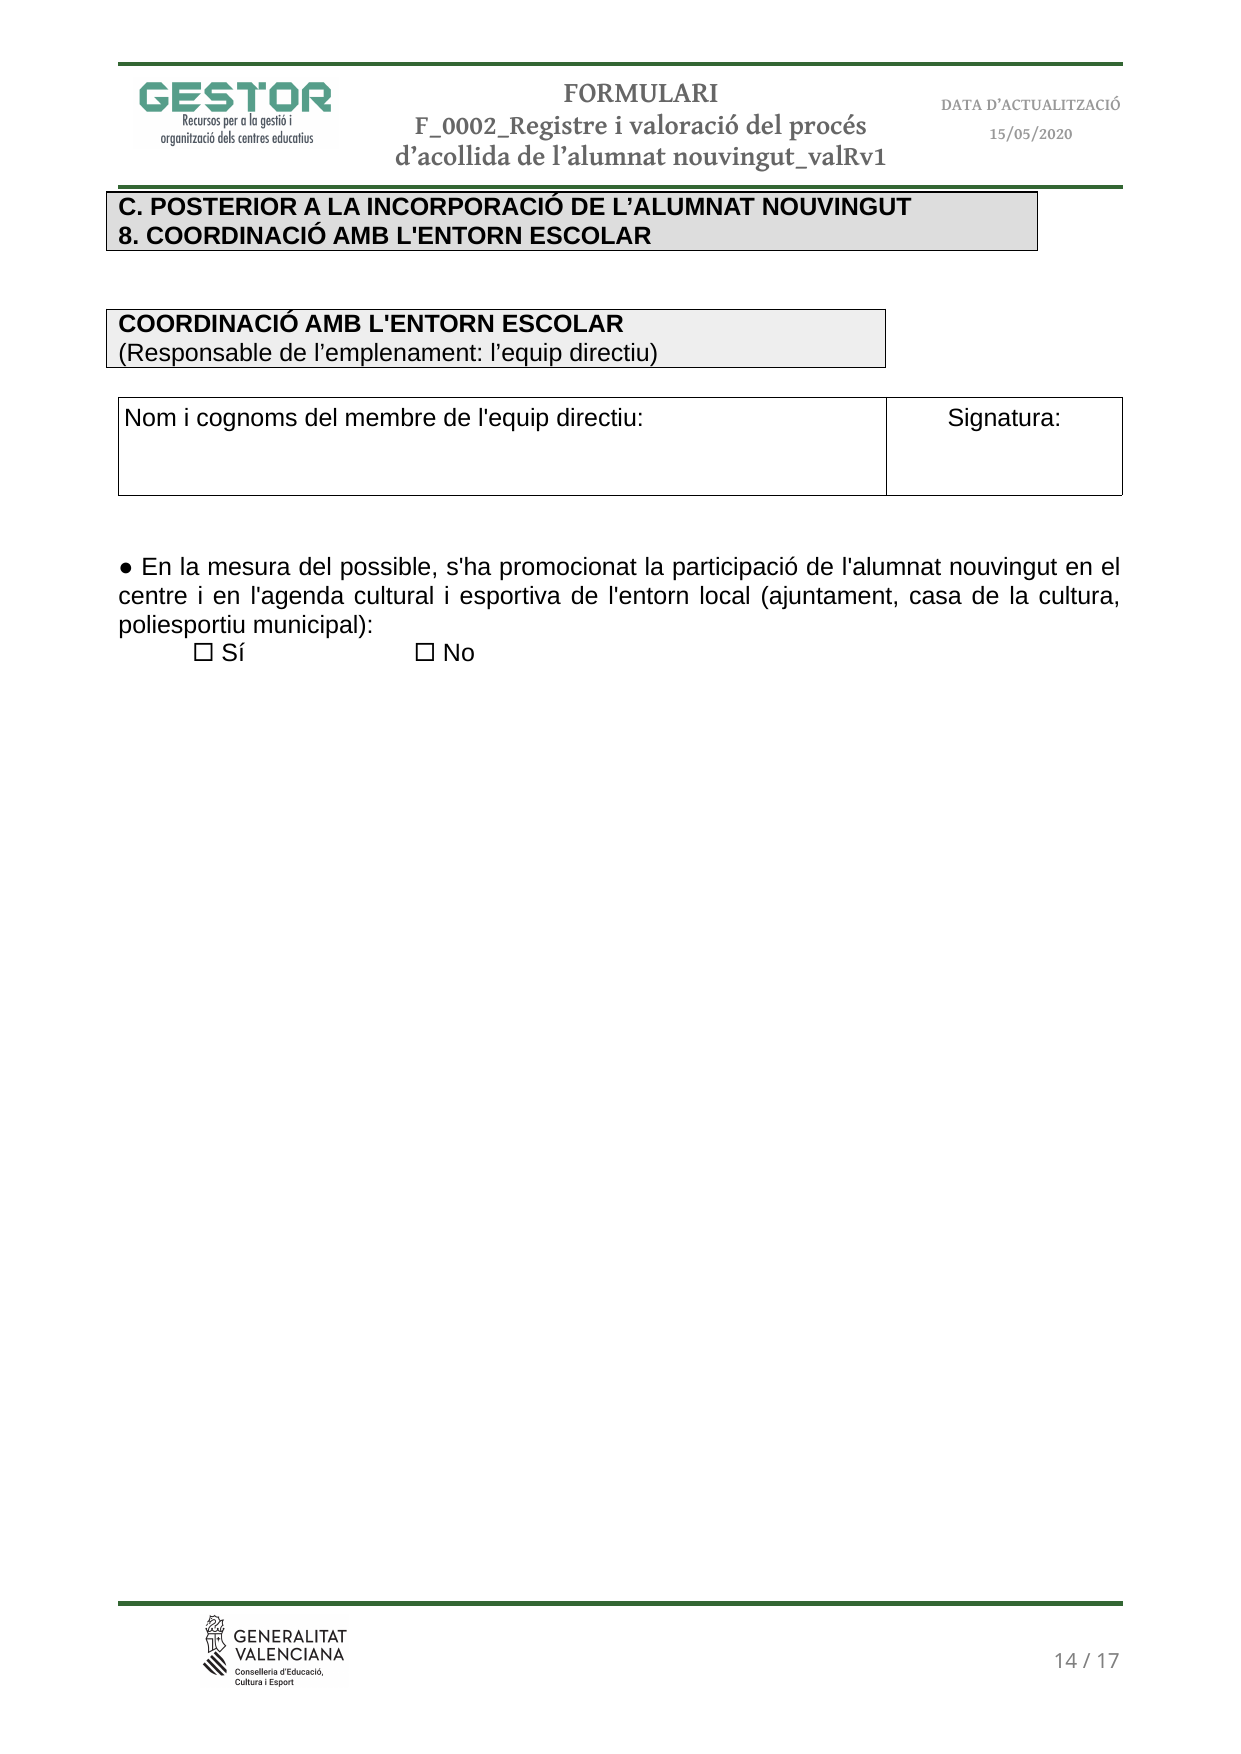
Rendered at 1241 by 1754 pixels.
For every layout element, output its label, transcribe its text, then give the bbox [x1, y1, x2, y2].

table_header C. POSTERIOR A LA INCORPORACIÓ DE L’ALUMNAT NOUVINGUT 8. COORDINACIÓ AMB L'ENTORN ESCOLAR [107, 193, 1037, 250]
table_header Nom i cognoms del membre de l'equip directiu: [119, 398, 886, 494]
table_header Signatura: [887, 398, 1122, 494]
picture [133, 77, 340, 149]
text  Sí  No [118, 638, 1122, 667]
text ● En la mesura del possible, s'ha promocionat la participació de l'alumnat nouvingut en el centre i en l'agenda cultural i esportiva de l'entorn local (ajuntament, casa de la cultura, poliesportiu municipal): [118, 552, 1122, 638]
table_header COORDINACIÓ AMB L'ENTORN ESCOLAR (Responsable de l’emplenament: l’equip directiu) [107, 310, 885, 367]
picture [200, 1614, 349, 1688]
